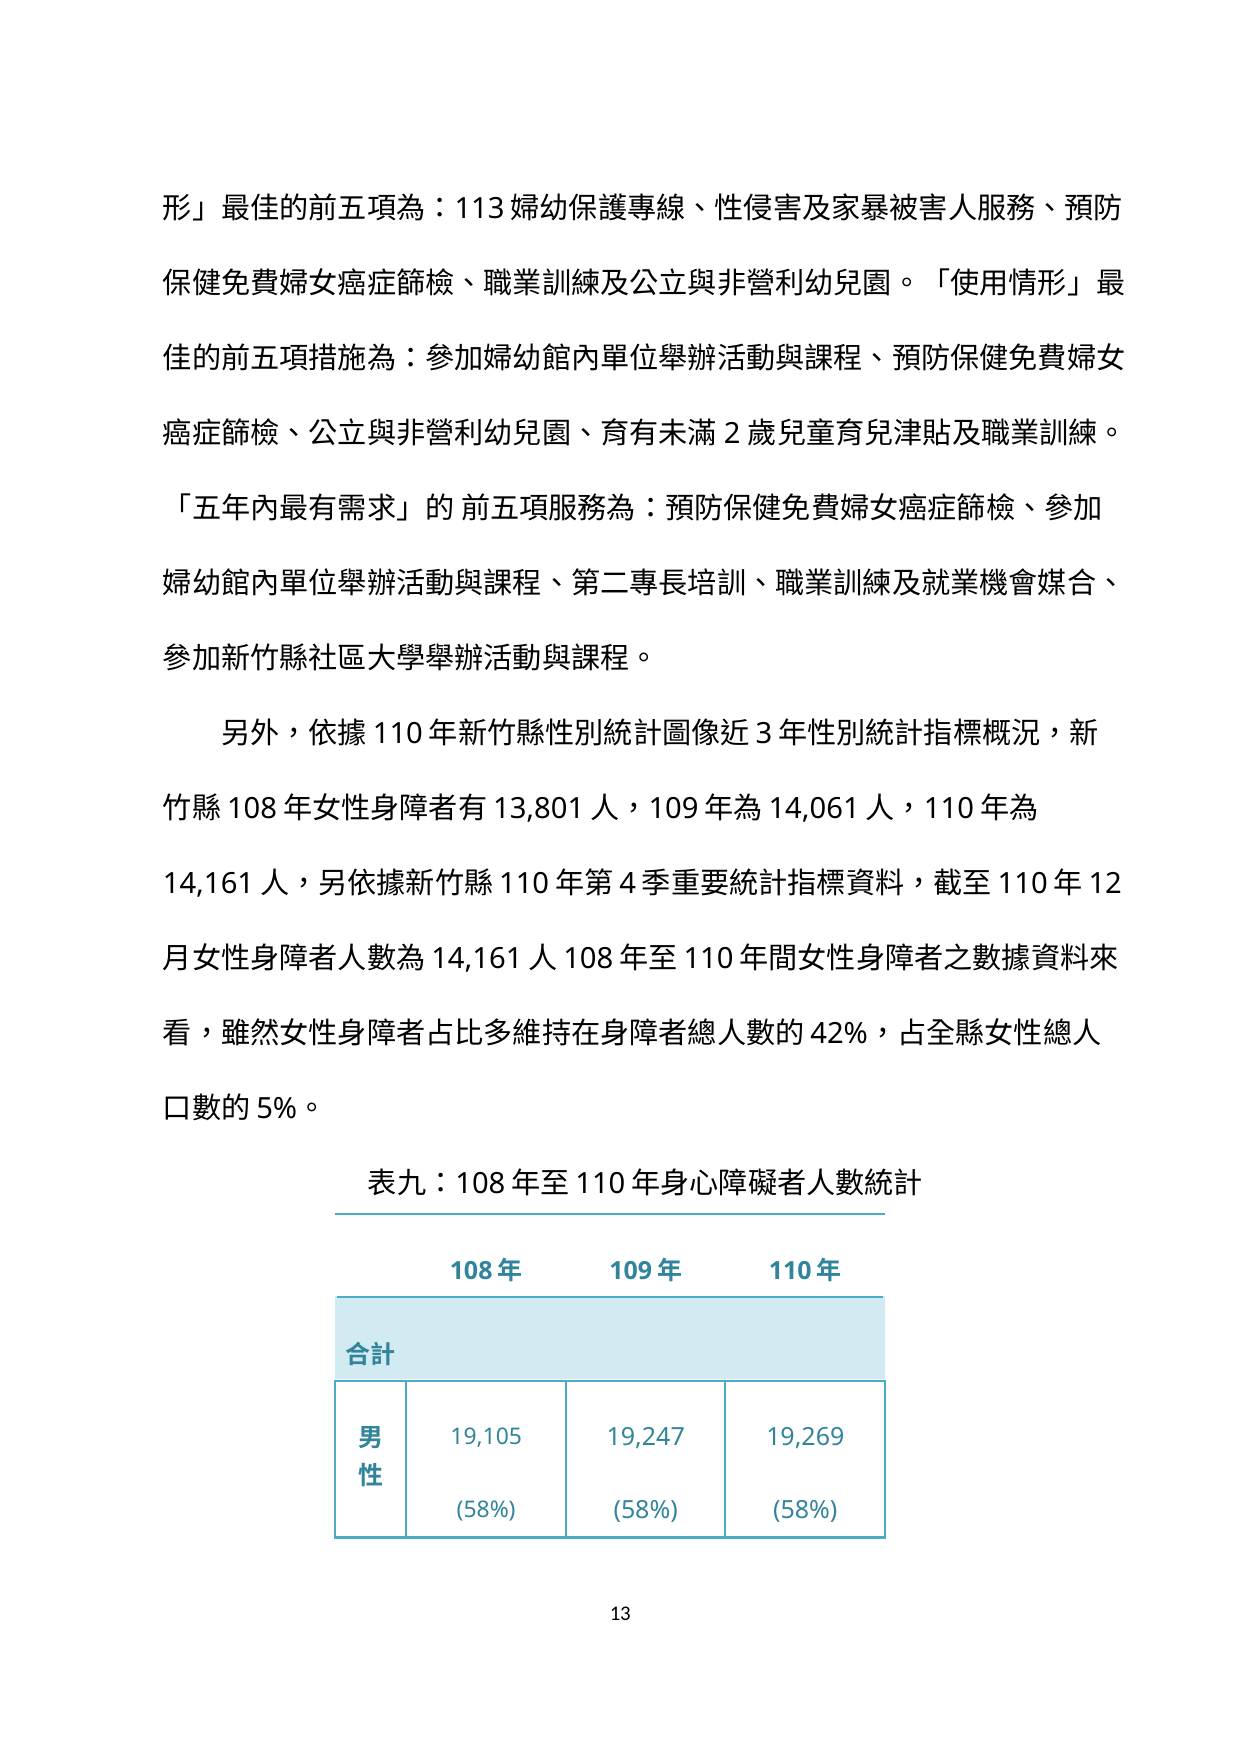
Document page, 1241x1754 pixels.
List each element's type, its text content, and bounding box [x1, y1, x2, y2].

table_cell [406, 1298, 566, 1379]
table_cell 19,105 (58%) [407, 1382, 565, 1536]
table_cell 19,269 (58%) [726, 1382, 884, 1536]
list 新竹縣新住民女性人數多，依據「107年新竹縣婦女生活狀況調查報告」新住民其遠嫁至臺灣除受限於語言隔閡及文化差異外，有工作的新住民女性中 25%曾遭遇過歧視或不平等待遇，主要是「工作分配不公平」及「同工不同酬」。 在經濟方面，新住民的女性平日主要的經濟來源為「自己工作收入」，但與其他族群女性相較，新住民婦女除了家庭生活費用之外，擁有自由使用零用金的比例較低，與原住民婦女一樣，家庭總收入「不足夠」及「非常不足夠」應付家庭共同開銷之總百分高於認為「足夠」及「非常足夠」的總百分比。「弱勢兒少托育補助或生活扶助」是以「新住民」受訪婦女領取較多。新住民婦女生活最困擾的議題除了「經濟狀況」為主要困擾外，次要困擾皆圍繞子女的相關議題：「子女教養問題」、「家中子女照顧」及「子女升學與課業」。新住民婦女對於新竹縣婦女福利措施「瞭解情形」最佳的前五項為：113婦幼保護專線、性侵害及家暴被害人服務、預防保健免費婦女癌症篩檢、職業訓練及公立與非營利幼兒園。「使用情形」最佳的前五項措施為：參加婦幼館內單位舉辦活動與課程、預防保健免費婦女癌症篩檢、公立與非營利幼兒園、育有未滿 2 歲兒童育兒津貼及職業訓練。「五年內最有需求」的 前五項服務為：預防保健免費婦女癌症篩檢、參加婦幼館內單位舉辦活動與課程、第二專長培訓、職業訓練及就業機會媒合、參加新竹縣社區大學舉辦活動與課程。 [163, 162, 1128, 687]
table_cell 19,247 (58%) [567, 1382, 724, 1536]
table_cell [566, 1298, 725, 1379]
list 表九：108年至110年身心障礙者人數統計 [163, 1137, 1128, 1212]
table_cell 合計 [335, 1296, 406, 1379]
table_header 109年 [566, 1215, 725, 1296]
list 另外，依據110年新竹縣性別統計圖像近3年性別統計指標概況，新竹縣108年女性身障者有13,801人，109年為14,061人，110年為14,161人，另依據新竹縣110年第4季重要統計指標資料，截至110年12月女性身障者人數為14,161人108年至110年間女性身障者之數據資料來看，雖然女性身障者占比多維持在身障者總人數的42%，占全縣女性總人口數的5%。 [163, 687, 1128, 1137]
table_header 108年 [406, 1215, 566, 1296]
table_cell [725, 1296, 885, 1379]
table_cell 男性 [336, 1382, 405, 1536]
table_header 110年 [725, 1215, 885, 1296]
table_header [335, 1215, 406, 1296]
